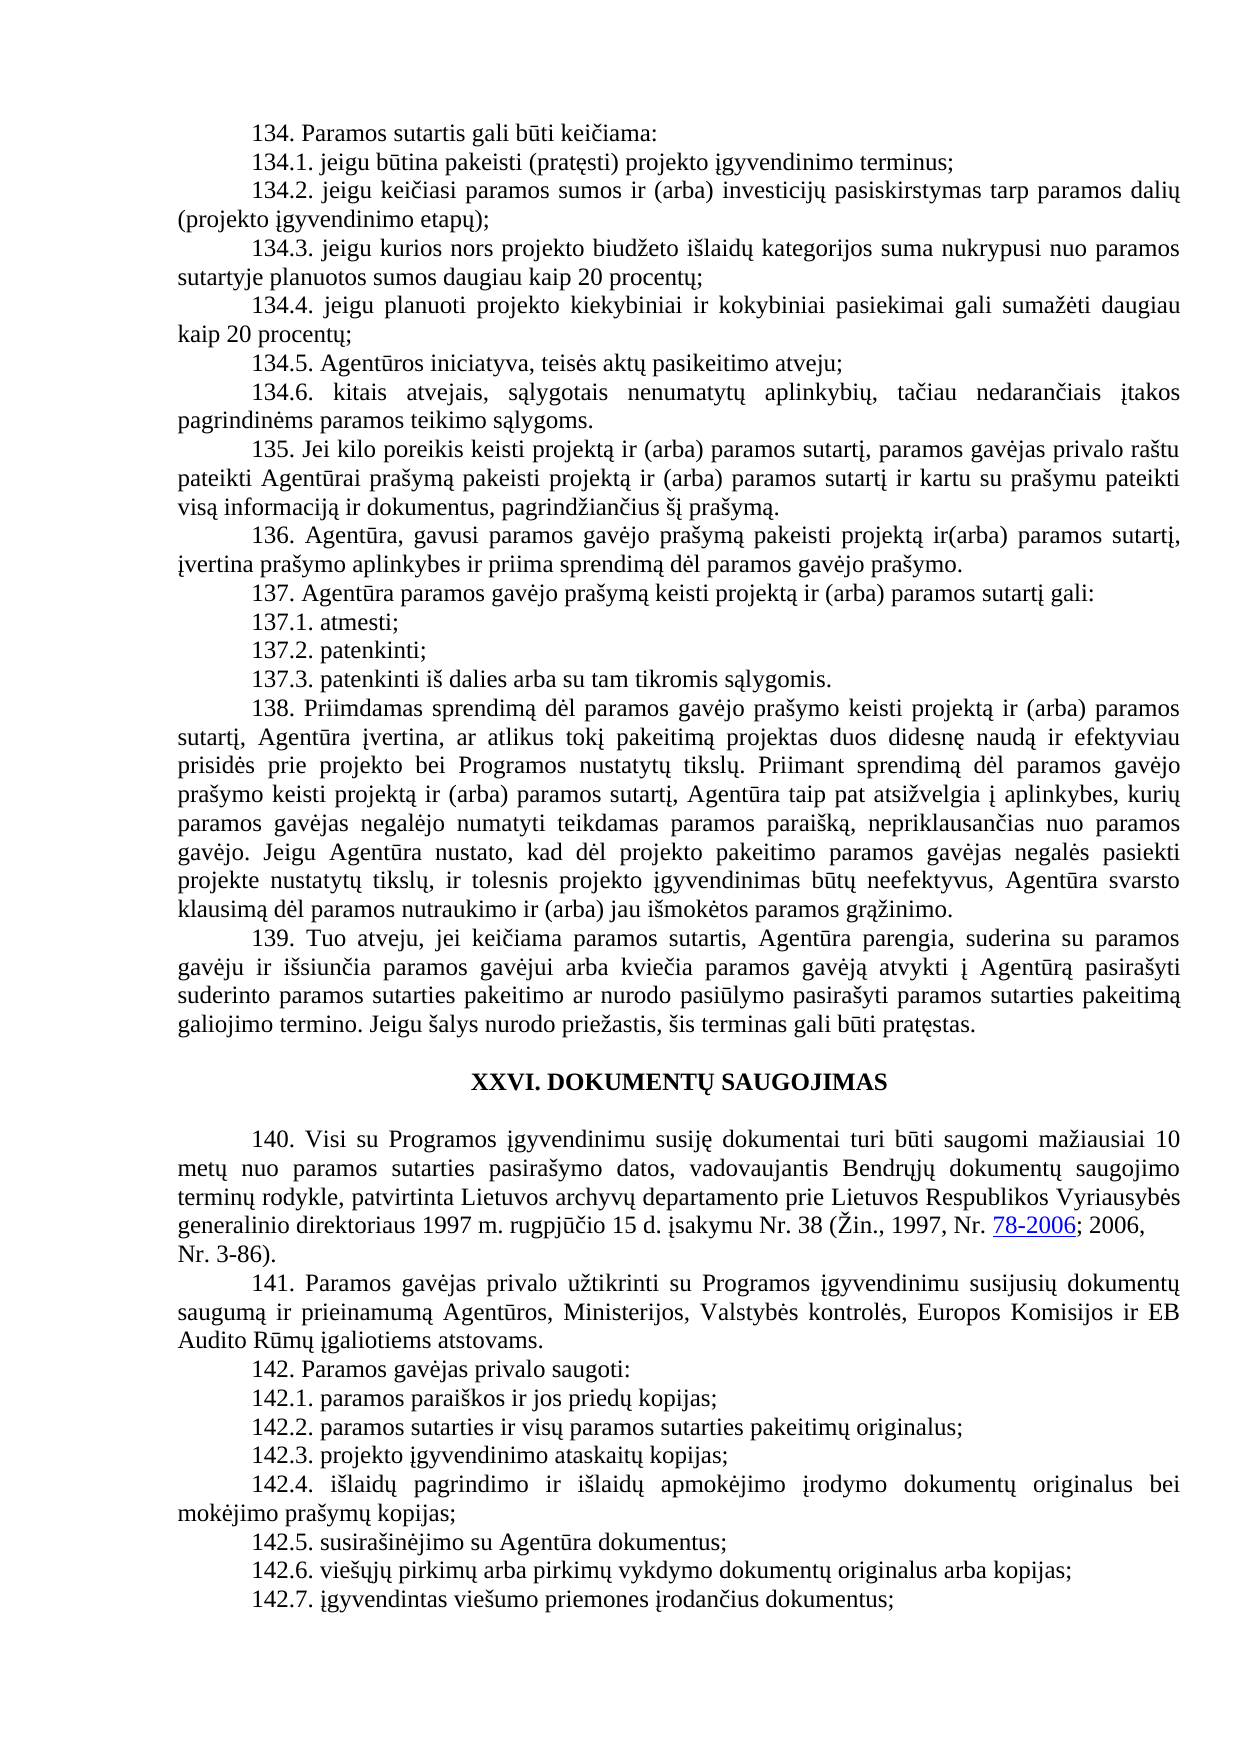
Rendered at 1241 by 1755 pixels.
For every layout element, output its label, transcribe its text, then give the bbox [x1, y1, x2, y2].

text 134.1. jeigu būtina pakeisti (pratęsti) projekto įgyvendinimo terminus; [177, 147, 1181, 176]
text 138. Priimdamas sprendimą dėl paramos gavėjo prašymo keisti projektą ir (arba) paramos sutartį, Agentūra įvertina, ar atlikus tokį pakeitimą projektas duos didesnę naudą ir efektyviau prisidės prie projekto bei Programos nustatytų tikslų. Priimant sprendimą dėl paramos gavėjo prašymo keisti projektą ir (arba) paramos sutartį, Agentūra taip pat atsižvelgia į aplinkybes, kurių paramos gavėjas negalėjo numatyti teikdamas paramos paraišką, nepriklausančias nuo paramos gavėjo. Jeigu Agentūra nustato, kad dėl projekto pakeitimo paramos gavėjas negalės pasiekti projekte nustatytų tikslų, ir tolesnis projekto įgyvendinimas būtų neefektyvus, Agentūra svarsto klausimą dėl paramos nutraukimo ir (arba) jau išmokėtos paramos grąžinimo. [177, 693, 1181, 923]
text 142.6. viešųjų pirkimų arba pirkimų vykdymo dokumentų originalus arba kopijas; [177, 1556, 1181, 1584]
text 140. Visi su Programos įgyvendinimu susiję dokumentai turi būti saugomi mažiausiai 10 metų nuo paramos sutarties pasirašymo datos, vadovaujantis Bendrųjų dokumentų saugojimo terminų rodykle, patvirtinta Lietuvos archyvų departamento prie Lietuvos Respublikos Vyriausybės generalinio direktoriaus 1997 m. rugpjūčio 15 d. įsakymu Nr. 38 (Žin., 1997, Nr. 78-2006; 2006, [177, 1124, 1181, 1239]
text 142.4. išlaidų pagrindimo ir išlaidų apmokėjimo įrodymo dokumentų originalus bei mokėjimo prašymų kopijas; [177, 1469, 1181, 1527]
text Nr. 3-86). [177, 1239, 1181, 1268]
text 134.4. jeigu planuoti projekto kiekybiniai ir kokybiniai pasiekimai gali sumažėti daugiau kaip 20 procentų; [177, 291, 1181, 348]
text 134.3. jeigu kurios nors projekto biudžeto išlaidų kategorijos suma nukrypusi nuo paramos sutartyje planuotos sumos daugiau kaip 20 procentų; [177, 233, 1181, 291]
text 141. Paramos gavėjas privalo užtikrinti su Programos įgyvendinimu susijusių dokumentų saugumą ir prieinamumą Agentūros, Ministerijos, Valstybės kontrolės, Europos Komisijos ir EB Audito Rūmų įgaliotiems atstovams. [177, 1268, 1181, 1354]
text 134.2. jeigu keičiasi paramos sumos ir (arba) investicijų pasiskirstymas tarp paramos dalių (projekto įgyvendinimo etapų); [177, 176, 1181, 233]
text 142.5. susirašinėjimo su Agentūra dokumentus; [177, 1527, 1181, 1556]
text 139. Tuo atveju, jei keičiama paramos sutartis, Agentūra parengia, suderina su paramos gavėju ir išsiunčia paramos gavėjui arba kviečia paramos gavėją atvykti į Agentūrą pasirašyti suderinto paramos sutarties pakeitimo ar nurodo pasiūlymo pasirašyti paramos sutarties pakeitimą galiojimo termino. Jeigu šalys nurodo priežastis, šis terminas gali būti pratęstas. [177, 923, 1181, 1038]
text 137.2. patenkinti; [177, 636, 1181, 664]
text 142.7. įgyvendintas viešumo priemones įrodančius dokumentus; [177, 1584, 1181, 1613]
text 142.3. projekto įgyvendinimo ataskaitų kopijas; [177, 1441, 1181, 1469]
text 134. Paramos sutartis gali būti keičiama: [177, 118, 1181, 147]
text 136. Agentūra, gavusi paramos gavėjo prašymą pakeisti projektą ir(arba) paramos sutartį, įvertina prašymo aplinkybes ir priima sprendimą dėl paramos gavėjo prašymo. [177, 521, 1181, 578]
text 137.3. patenkinti iš dalies arba su tam tikromis sąlygomis. [177, 664, 1181, 693]
text 135. Jei kilo poreikis keisti projektą ir (arba) paramos sutartį, paramos gavėjas privalo raštu pateikti Agentūrai prašymą pakeisti projektą ir (arba) paramos sutartį ir kartu su prašymu pateikti visą informaciją ir dokumentus, pagrindžiančius šį prašymą. [177, 434, 1181, 521]
text 134.6. kitais atvejais, sąlygotais nenumatytų aplinkybių, tačiau nedarančiais įtakos pagrindinėms paramos teikimo sąlygoms. [177, 377, 1181, 434]
text 142.1. paramos paraiškos ir jos priedų kopijas; [177, 1383, 1181, 1412]
text 142. Paramos gavėjas privalo saugoti: [177, 1354, 1181, 1383]
text 137. Agentūra paramos gavėjo prašymą keisti projektą ir (arba) paramos sutartį gali: [177, 578, 1181, 607]
text XXVI. DOKUMENTŲ SAUGOJIMAS [177, 1067, 1181, 1096]
text 137.1. atmesti; [177, 607, 1181, 636]
text 134.5. Agentūros iniciatyva, teisės aktų pasikeitimo atveju; [177, 348, 1181, 377]
text 142.2. paramos sutarties ir visų paramos sutarties pakeitimų originalus; [177, 1412, 1181, 1441]
